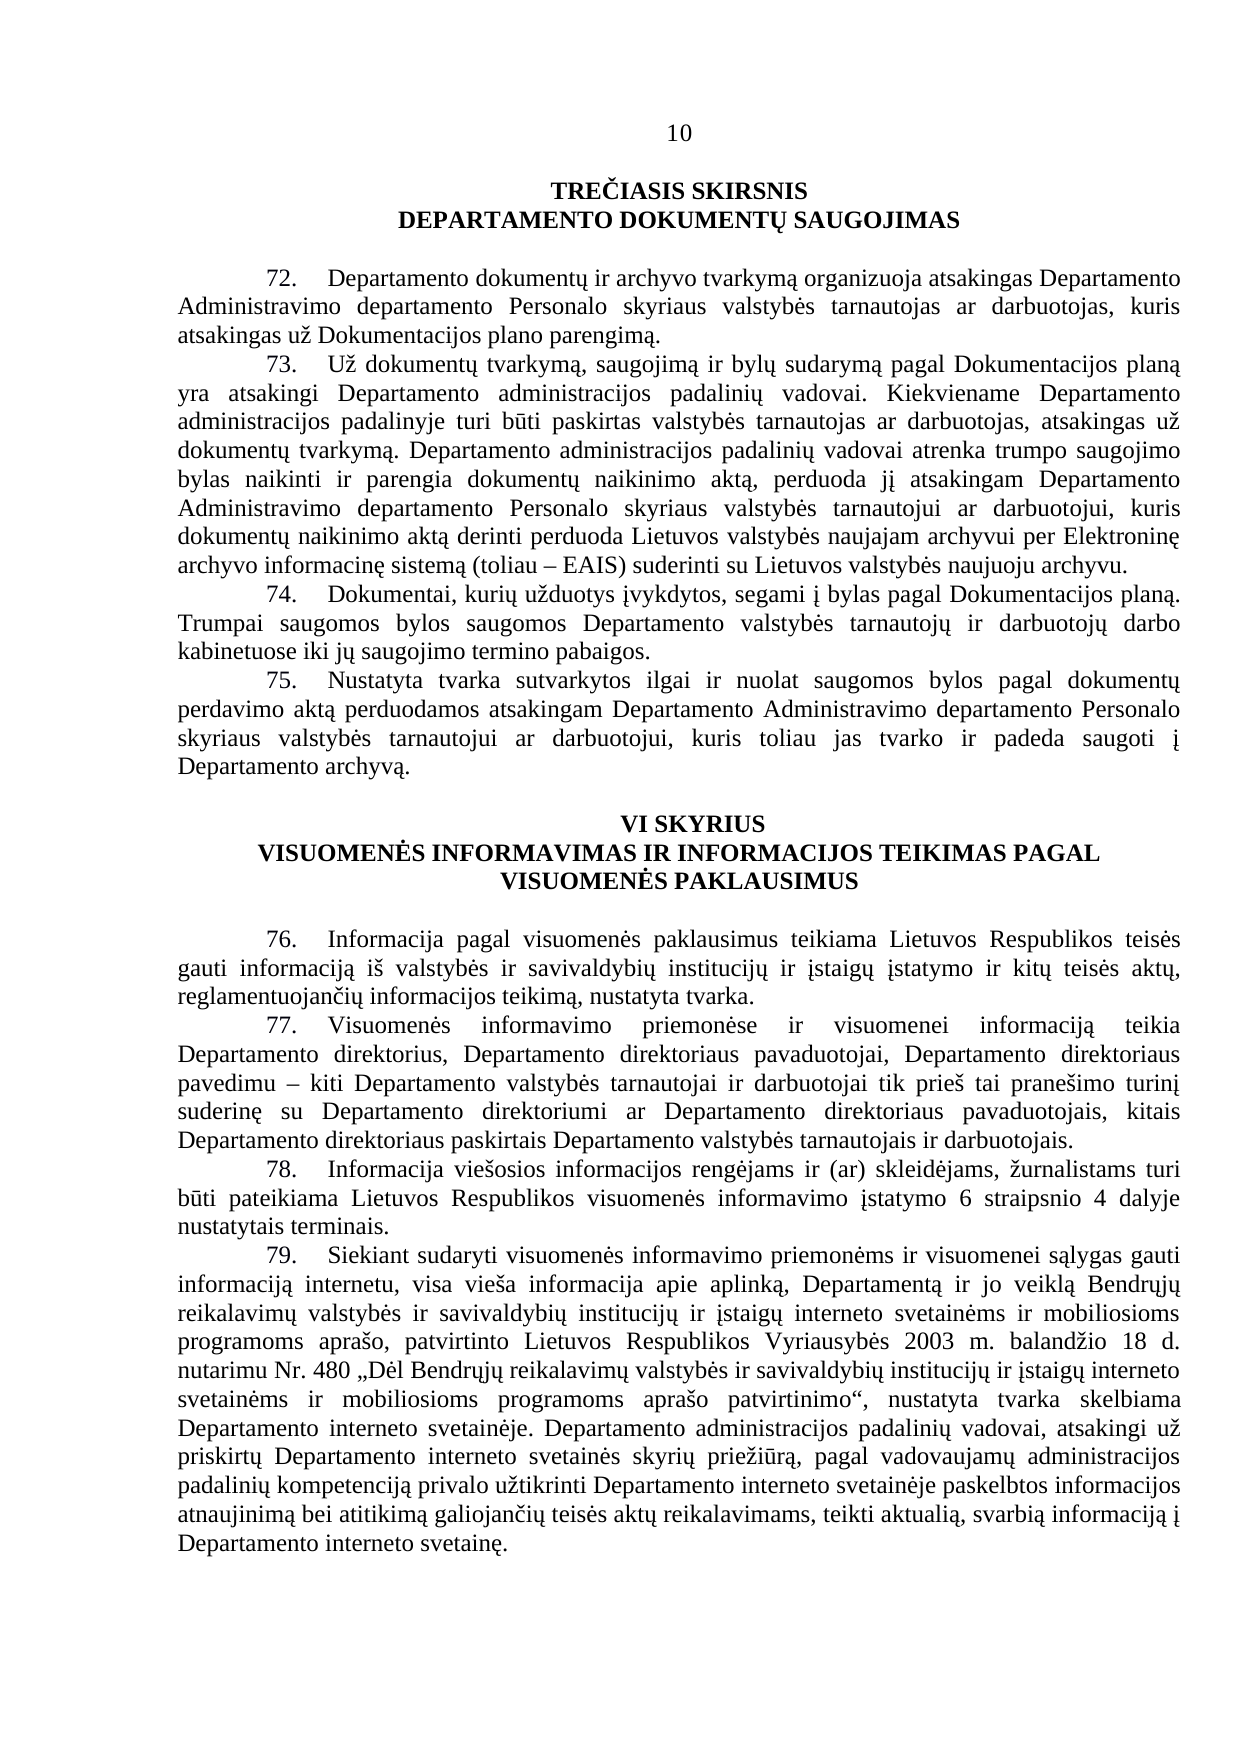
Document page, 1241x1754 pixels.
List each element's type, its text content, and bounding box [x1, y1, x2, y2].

text VI SKYRIUS [620, 809, 1181, 838]
text 76. Informacija pagal visuomenės paklausimus teikiama Lietuvos Respublikos teisės gauti informaciją iš valstybės ir savivaldybių institucijų ir įstaigų įstatymo ir kitų teisės aktų, reglamentuojančių informacijos teikimą, nustatyta tvarka. [177, 924, 1181, 1010]
text 79. Siekiant sudaryti visuomenės informavimo priemonėms ir visuomenei sąlygas gauti informaciją internetu, visa vieša informacija apie aplinką, Departamentą ir jo veiklą Bendrųjų reikalavimų valstybės ir savivaldybių institucijų ir įstaigų interneto svetainėms ir mobiliosioms programoms aprašo, patvirtinto Lietuvos Respublikos Vyriausybės 2003 m. balandžio 18 d. nutarimu Nr. 480 „Dėl Bendrųjų reikalavimų valstybės ir savivaldybių institucijų ir įstaigų interneto svetainėms ir mobiliosioms programoms aprašo patvirtinimo“, nustatyta tvarka skelbiama Departamento interneto svetainėje. Departamento administracijos padalinių vadovai, atsakingi už priskirtų Departamento interneto svetainės skyrių priežiūrą, pagal vadovaujamų administracijos padalinių kompetenciją privalo užtikrinti Departamento interneto svetainėje paskelbtos informacijos atnaujinimą bei atitikimą galiojančių teisės aktų reikalavimams, teikti aktualią, svarbią informaciją į Departamento interneto svetainę. [177, 1240, 1181, 1556]
text 78. Informacija viešosios informacijos rengėjams ir (ar) skleidėjams, žurnalistams turi būti pateikiama Lietuvos Respublikos visuomenės informavimo įstatymo 6 straipsnio 4 dalyje nustatytais terminais. [177, 1154, 1181, 1240]
text 72. Departamento dokumentų ir archyvo tvarkymą organizuoja atsakingas Departamento Administravimo departamento Personalo skyriaus valstybės tarnautojas ar darbuotojas, kuris atsakingas už Dokumentacijos plano parengimą. [177, 263, 1181, 349]
text 77. Visuomenės informavimo priemonėse ir visuomenei informaciją teikia Departamento direktorius, Departamento direktoriaus pavaduotojai, Departamento direktoriaus pavedimu – kiti Departamento valstybės tarnautojai ir darbuotojai tik prieš tai pranešimo turinį suderinę su Departamento direktoriumi ar Departamento direktoriaus pavaduotojais, kitais Departamento direktoriaus paskirtais Departamento valstybės tarnautojais ir darbuotojais. [177, 1010, 1181, 1154]
text TREČIASIS SKIRSNIS [177, 176, 1181, 205]
text 75. Nustatyta tvarka sutvarkytos ilgai ir nuolat saugomos bylos pagal dokumentų perdavimo aktą perduodamos atsakingam Departamento Administravimo departamento Personalo skyriaus valstybės tarnautojui ar darbuotojui, kuris toliau jas tvarko ir padeda saugoti į Departamento archyvą. [177, 665, 1181, 780]
text 74. Dokumentai, kurių užduotys įvykdytos, segami į bylas pagal Dokumentacijos planą. Trumpai saugomos bylos saugomos Departamento valstybės tarnautojų ir darbuotojų darbo kabinetuose iki jų saugojimo termino pabaigos. [177, 579, 1181, 665]
text DEPARTAMENTO DOKUMENTŲ SAUGOJIMAS [177, 205, 1181, 234]
text VISUOMENĖS INFORMAVIMAS IR INFORMACIJOS TEIKIMAS PAGAL VISUOMENĖS PAKLAUSIMUS [177, 838, 1181, 895]
text 73. Už dokumentų tvarkymą, saugojimą ir bylų sudarymą pagal Dokumentacijos planą yra atsakingi Departamento administracijos padalinių vadovai. Kiekviename Departamento administracijos padalinyje turi būti paskirtas valstybės tarnautojas ar darbuotojas, atsakingas už dokumentų tvarkymą. Departamento administracijos padalinių vadovai atrenka trumpo saugojimo bylas naikinti ir parengia dokumentų naikinimo aktą, perduoda jį atsakingam Departamento Administravimo departamento Personalo skyriaus valstybės tarnautojui ar darbuotojui, kuris dokumentų naikinimo aktą derinti perduoda Lietuvos valstybės naujajam archyvui per Elektroninę archyvo informacinę sistemą (toliau – EAIS) suderinti su Lietuvos valstybės naujuoju archyvu. [177, 349, 1181, 579]
